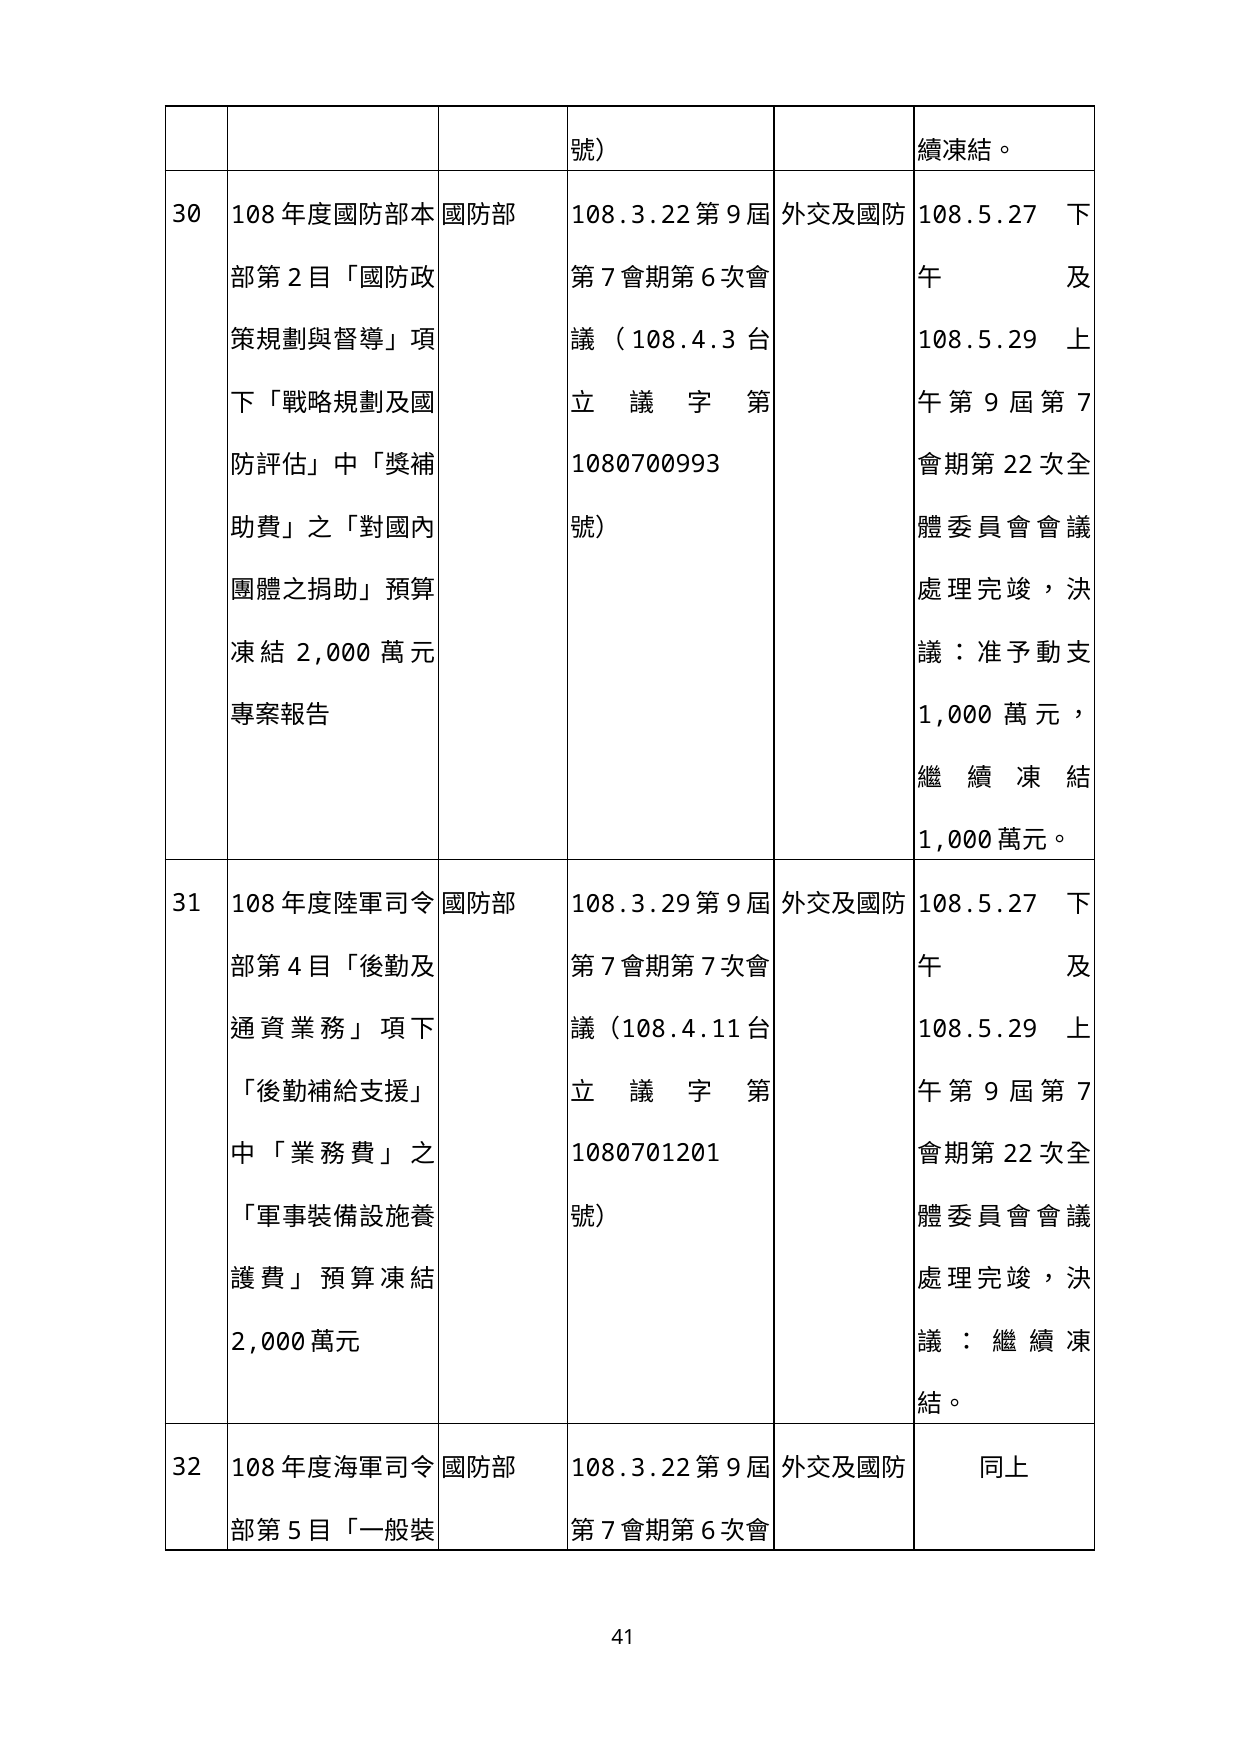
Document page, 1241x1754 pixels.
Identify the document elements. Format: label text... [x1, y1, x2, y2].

table_cell 同上 [915, 1424, 1094, 1549]
table_cell 國防部 [439, 171, 567, 858]
table_cell [166, 860, 227, 1423]
table_cell 108.3.22第9屆第7會期第6次會 [568, 1424, 773, 1549]
table_cell [775, 107, 913, 169]
table_cell 國防部 [439, 860, 567, 1423]
table_cell 108.3.22第9屆第7會期第6次會議（108.4.3台立議字第1080700993號） [568, 171, 773, 858]
table_cell 續凍結。 [915, 107, 1094, 169]
table_cell 108.3.29第9屆第7會期第7次會議（108.4.11台立議字第1080701201號） [568, 860, 773, 1423]
table_cell 108年度國防部本部第2目「國防政策規劃與督導」項下「戰略規劃及國防評估」中「獎補助費」之「對國內團體之捐助」預算凍結2,000萬元專案報告 [228, 171, 438, 858]
table_cell [166, 171, 227, 858]
table_cell 108.5.27下午及108.5.29上午第9屆第7會期第22次全體委員會會議處理完竣，決議：准予動支1,000萬元，繼續凍結1,000萬元。 [915, 171, 1094, 858]
table_cell [166, 107, 227, 169]
table_cell [166, 1424, 227, 1549]
table_cell 國防部 [439, 1424, 567, 1549]
table_cell 外交及國防 [775, 860, 913, 1423]
table_cell [439, 107, 567, 169]
table_cell 號） [568, 107, 773, 169]
table_cell 108年度海軍司令部第5目「一般裝 [228, 1424, 438, 1549]
table_cell 外交及國防 [775, 1424, 913, 1549]
table_cell [228, 107, 438, 169]
table_cell 108.5.27下午及108.5.29上午第9屆第7會期第22次全體委員會會議處理完竣，決議：繼續凍結。 [915, 860, 1094, 1423]
table_cell 108年度陸軍司令部第4目「後勤及通資業務」項下「後勤補給支援」中「業務費」之「軍事裝備設施養護費」預算凍結2,000萬元 [228, 860, 438, 1423]
table_cell 外交及國防 [775, 171, 913, 858]
